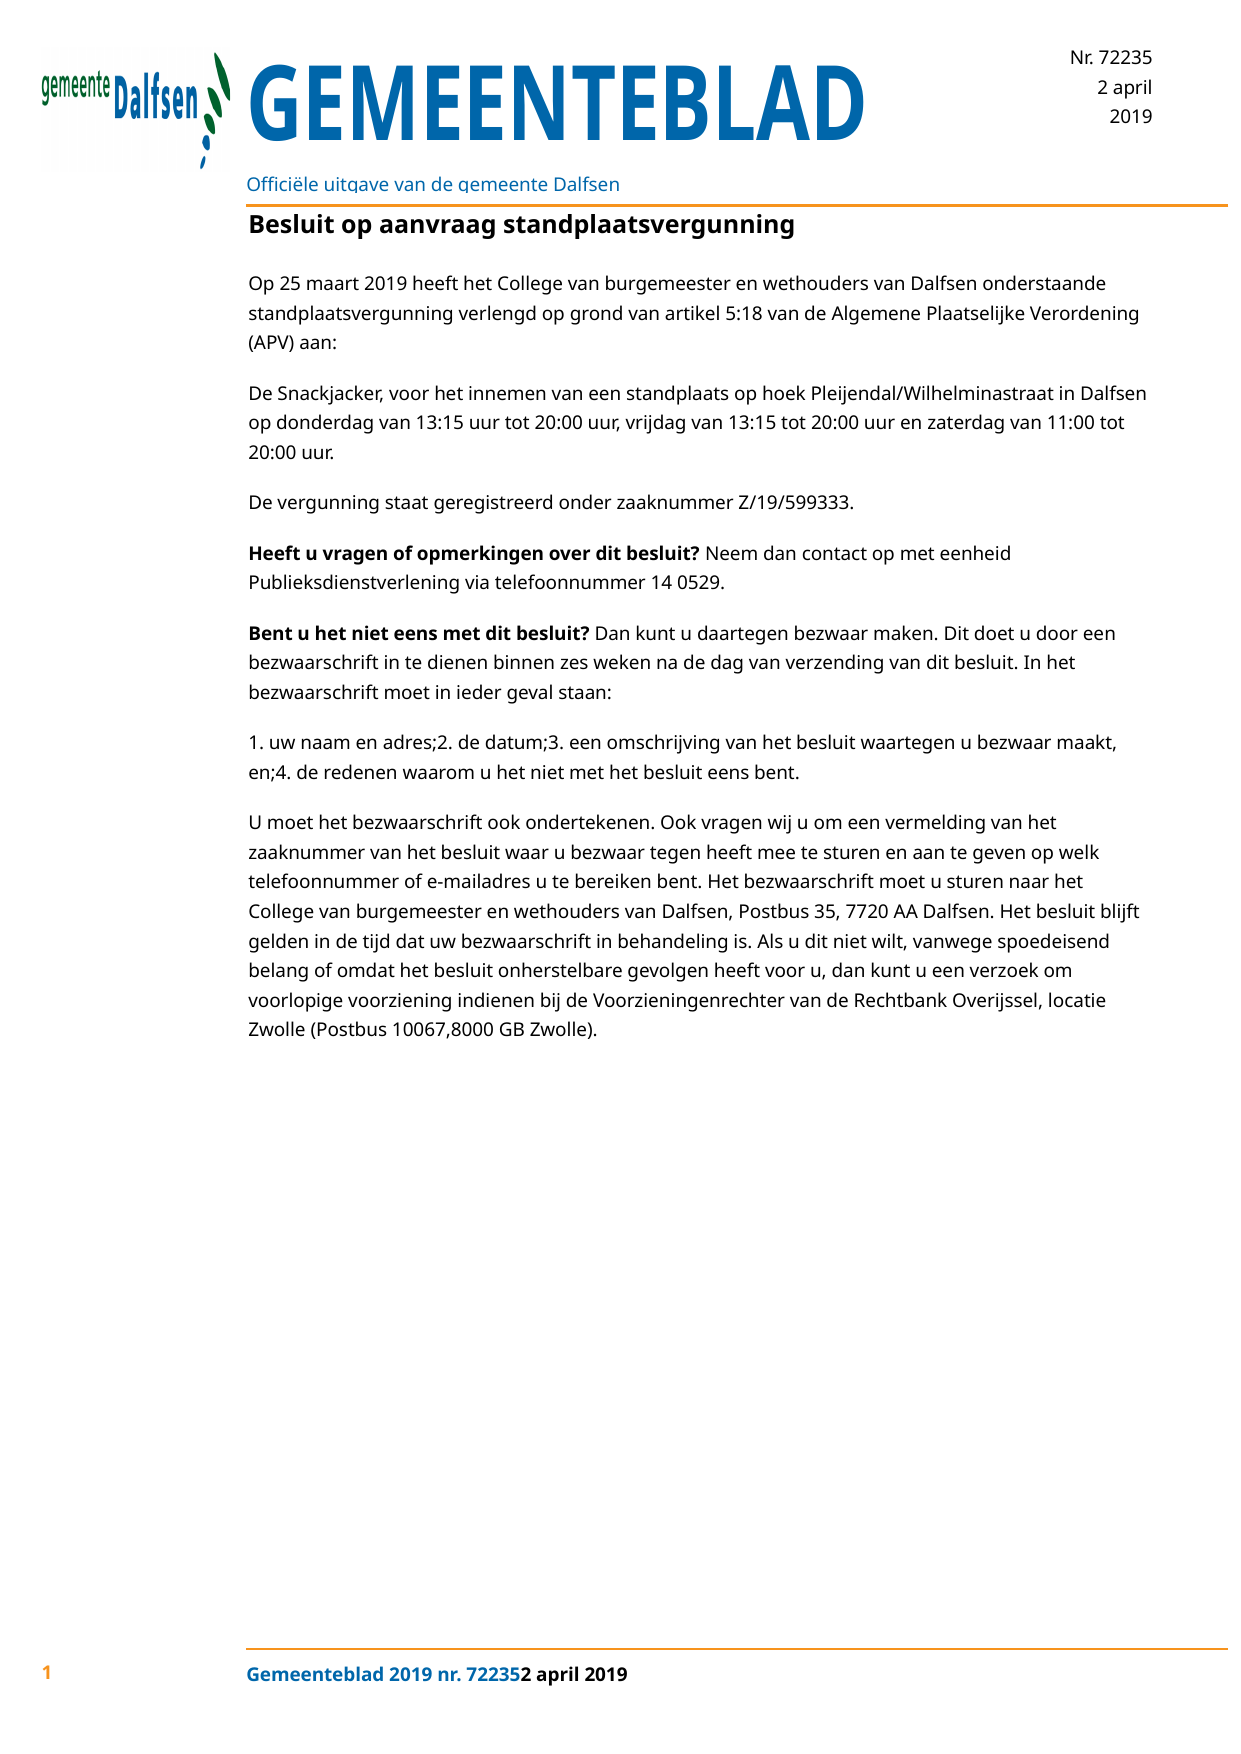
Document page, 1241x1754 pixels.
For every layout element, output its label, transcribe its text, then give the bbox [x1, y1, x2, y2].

text Op 25 maart 2019 heeft het College van burgemeester en wethouders van Dalfsen onderstaande standplaatsvergunning verlengd op grond van artikel 5:18 van de Algemene Plaatselijke Verordening (APV) aan: [248, 270, 1152, 355]
text Besluit op aanvraag standplaatsvergunning [248, 207, 1152, 241]
text U moet het bezwaarschrift ook ondertekenen. Ook vragen wij u om een vermelding van het zaaknummer van het besluit waar u bezwaar tegen heeft mee te sturen en aan te geven op welk telefoonnummer of e-mailadres u te bereiken bent. Het bezwaarschrift moet u sturen naar het College van burgemeester en wethouders van Dalfsen, Postbus 35, 7720 AA Dalfsen. Het besluit blijft gelden in de tijd dat uw bezwaarschrift in behandeling is. Als u dit niet wilt, vanwege spoedeisend belang of omdat het besluit onherstelbare gevolgen heeft voor u, dan kunt u een verzoek om voorlopige voorziening indienen bij de Voorzieningenrechter van de Rechtbank Overijssel, locatie Zwolle (Postbus 10067,8000 GB Zwolle). [248, 809, 1152, 1042]
text 1. uw naam en adres;2. de datum;3. een omschrijving van het besluit waartegen u bezwaar maakt, en;4. de redenen waarom u het niet met het besluit eens bent. [248, 729, 1152, 785]
text De Snackjacker, voor het innemen van een standplaats op hoek Pleijendal/Wilhelminastraat in Dalfsen op donderdag van 13:15 uur tot 20:00 uur, vrijdag van 13:15 tot 20:00 uur en zaterdag van 11:00 tot 20:00 uur. [248, 380, 1152, 465]
text Bent u het niet eens met dit besluit? Dan kunt u daartegen bezwaar maken. Dit doet u door een bezwaarschrift in te dienen binnen zes weken na de dag van verzending van dit besluit. In het bezwaarschrift moet in ieder geval staan: [248, 620, 1152, 705]
text Heeft u vragen of opmerkingen over dit besluit? Neem dan contact op met eenheid Publieksdienstverlening via telefoonnummer 14 0529. [248, 540, 1152, 595]
text De vergunning staat geregistreerd onder zaaknummer Z/19/599333. [248, 489, 1152, 515]
picture [41, 47, 231, 172]
